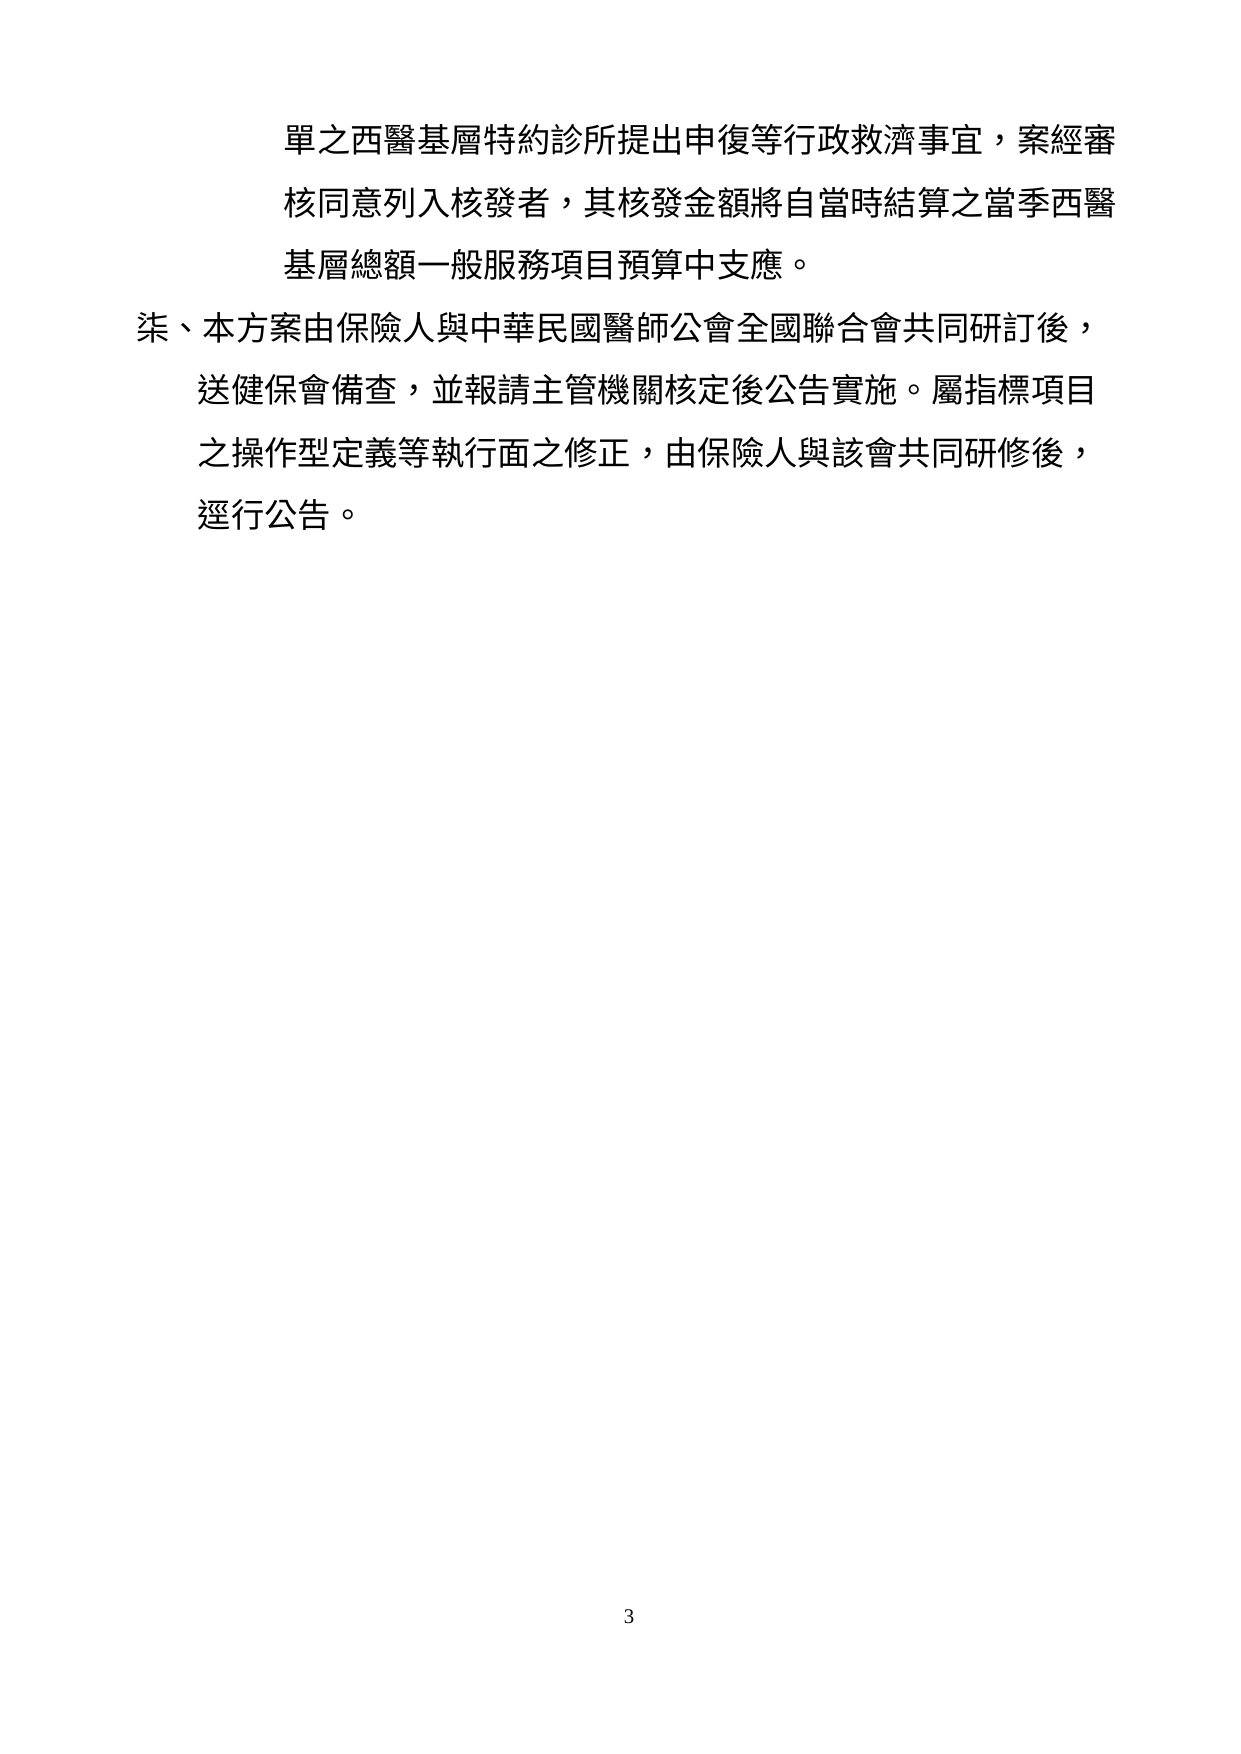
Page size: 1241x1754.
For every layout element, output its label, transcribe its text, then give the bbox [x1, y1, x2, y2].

list 單之西醫基層特約診所提出申復等行政救濟事宜，案經審核同意列入核發者，其核發金額將自當時結算之當季西醫基層總額一般服務項目預算中支應。 [210, 96, 1122, 284]
text 柒、本方案由保險人與中華民國醫師公會全國聯合會共同研訂後，送健保會備查，並報請主管機關核定後公告實施。屬指標項目之操作型定義等執行面之修正，由保險人與該會共同研修後，逕行公告。 [136, 284, 1122, 534]
